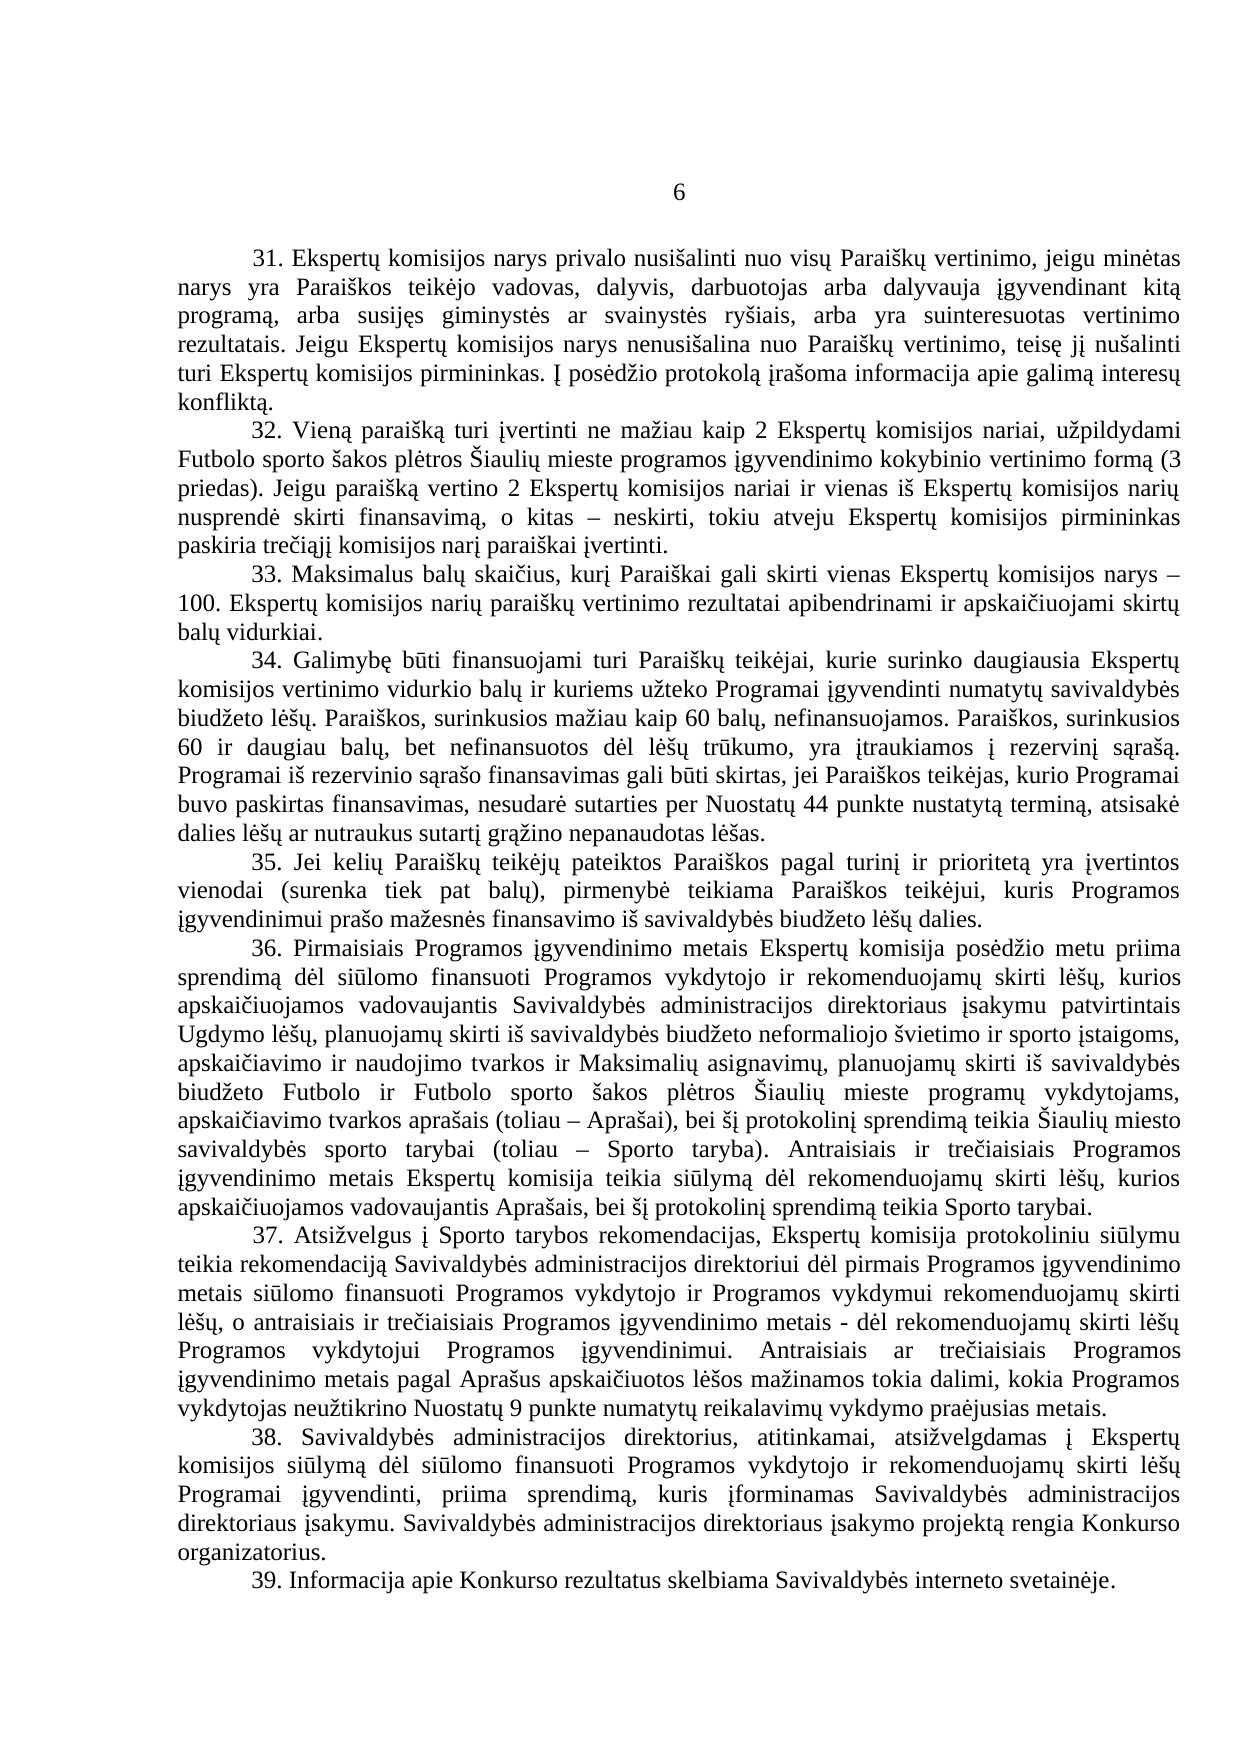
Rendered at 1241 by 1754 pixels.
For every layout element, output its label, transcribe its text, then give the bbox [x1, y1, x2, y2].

text 32. Vieną paraišką turi įvertinti ne mažiau kaip 2 Ekspertų komisijos nariai, užpildydami Futbolo sporto šakos plėtros Šiaulių mieste programos įgyvendinimo kokybinio vertinimo formą (3 priedas). Jeigu paraišką vertino 2 Ekspertų komisijos nariai ir vienas iš Ekspertų komisijos narių nusprendė skirti finansavimą, o kitas – neskirti, tokiu atveju Ekspertų komisijos pirmininkas paskiria trečiąjį komisijos narį paraiškai įvertinti. [177, 416, 1181, 559]
text 37. Atsižvelgus į Sporto tarybos rekomendacijas, Ekspertų komisija protokoliniu siūlymu teikia rekomendaciją Savivaldybės administracijos direktoriui dėl pirmais Programos įgyvendinimo metais siūlomo finansuoti Programos vykdytojo ir Programos vykdymui rekomenduojamų skirti lėšų, o antraisiais ir trečiaisiais Programos įgyvendinimo metais - dėl rekomenduojamų skirti lėšų Programos vykdytojui Programos įgyvendinimui. Antraisiais ar trečiaisiais Programos įgyvendinimo metais pagal Aprašus apskaičiuotos lėšos mažinamos tokia dalimi, kokia Programos vykdytojas neužtikrino Nuostatų 9 punkte numatytų reikalavimų vykdymo praėjusias metais. [177, 1221, 1181, 1422]
text 31. Ekspertų komisijos narys privalo nusišalinti nuo visų Paraiškų vertinimo, jeigu minėtas narys yra Paraiškos teikėjo vadovas, dalyvis, darbuotojas arba dalyvauja įgyvendinant kitą programą, arba susijęs giminystės ar svainystės ryšiais, arba yra suinteresuotas vertinimo rezultatais. Jeigu Ekspertų komisijos narys nenusišalina nuo Paraiškų vertinimo, teisę jį nušalinti turi Ekspertų komisijos pirmininkas. Į posėdžio protokolą įrašoma informacija apie galimą interesų konfliktą. [177, 243, 1181, 416]
text 33. Maksimalus balų skaičius, kurį Paraiškai gali skirti vienas Ekspertų komisijos narys – 100. Ekspertų komisijos narių paraiškų vertinimo rezultatai apibendrinami ir apskaičiuojami skirtų balų vidurkiai. [177, 559, 1181, 646]
text 35. Jei kelių Paraiškų teikėjų pateiktos Paraiškos pagal turinį ir prioritetą yra įvertintos vienodai (surenka tiek pat balų), pirmenybė teikiama Paraiškos teikėjui, kuris Programos įgyvendinimui prašo mažesnės finansavimo iš savivaldybės biudžeto lėšų dalies. [177, 847, 1181, 933]
text 39. Informacija apie Konkurso rezultatus skelbiama Savivaldybės interneto svetainėje. [177, 1566, 1181, 1594]
text 38. Savivaldybės administracijos direktorius, atitinkamai, atsižvelgdamas į Ekspertų komisijos siūlymą dėl siūlomo finansuoti Programos vykdytojo ir rekomenduojamų skirti lėšų Programai įgyvendinti, priima sprendimą, kuris įforminamas Savivaldybės administracijos direktoriaus įsakymu. Savivaldybės administracijos direktoriaus įsakymo projektą rengia Konkurso organizatorius. [177, 1422, 1181, 1566]
text 34. Galimybę būti finansuojami turi Paraiškų teikėjai, kurie surinko daugiausia Ekspertų komisijos vertinimo vidurkio balų ir kuriems užteko Programai įgyvendinti numatytų savivaldybės biudžeto lėšų. Paraiškos, surinkusios mažiau kaip 60 balų, nefinansuojamos. Paraiškos, surinkusios 60 ir daugiau balų, bet nefinansuotos dėl lėšų trūkumo, yra įtraukiamos į rezervinį sąrašą. Programai iš rezervinio sąrašo finansavimas gali būti skirtas, jei Paraiškos teikėjas, kurio Programai buvo paskirtas finansavimas, nesudarė sutarties per Nuostatų 44 punkte nustatytą terminą, atsisakė dalies lėšų ar nutraukus sutartį grąžino nepanaudotas lėšas. [177, 646, 1181, 847]
text 36. Pirmaisiais Programos įgyvendinimo metais Ekspertų komisija posėdžio metu priima sprendimą dėl siūlomo finansuoti Programos vykdytojo ir rekomenduojamų skirti lėšų, kurios apskaičiuojamos vadovaujantis Savivaldybės administracijos direktoriaus įsakymu patvirtintais Ugdymo lėšų, planuojamų skirti iš savivaldybės biudžeto neformaliojo švietimo ir sporto įstaigoms, apskaičiavimo ir naudojimo tvarkos ir Maksimalių asignavimų, planuojamų skirti iš savivaldybės biudžeto Futbolo ir Futbolo sporto šakos plėtros Šiaulių mieste programų vykdytojams, apskaičiavimo tvarkos aprašais (toliau – Aprašai), bei šį protokolinį sprendimą teikia Šiaulių miesto savivaldybės sporto tarybai (toliau – Sporto taryba). Antraisiais ir trečiaisiais Programos įgyvendinimo metais Ekspertų komisija teikia siūlymą dėl rekomenduojamų skirti lėšų, kurios apskaičiuojamos vadovaujantis Aprašais, bei šį protokolinį sprendimą teikia Sporto tarybai. [177, 933, 1181, 1221]
